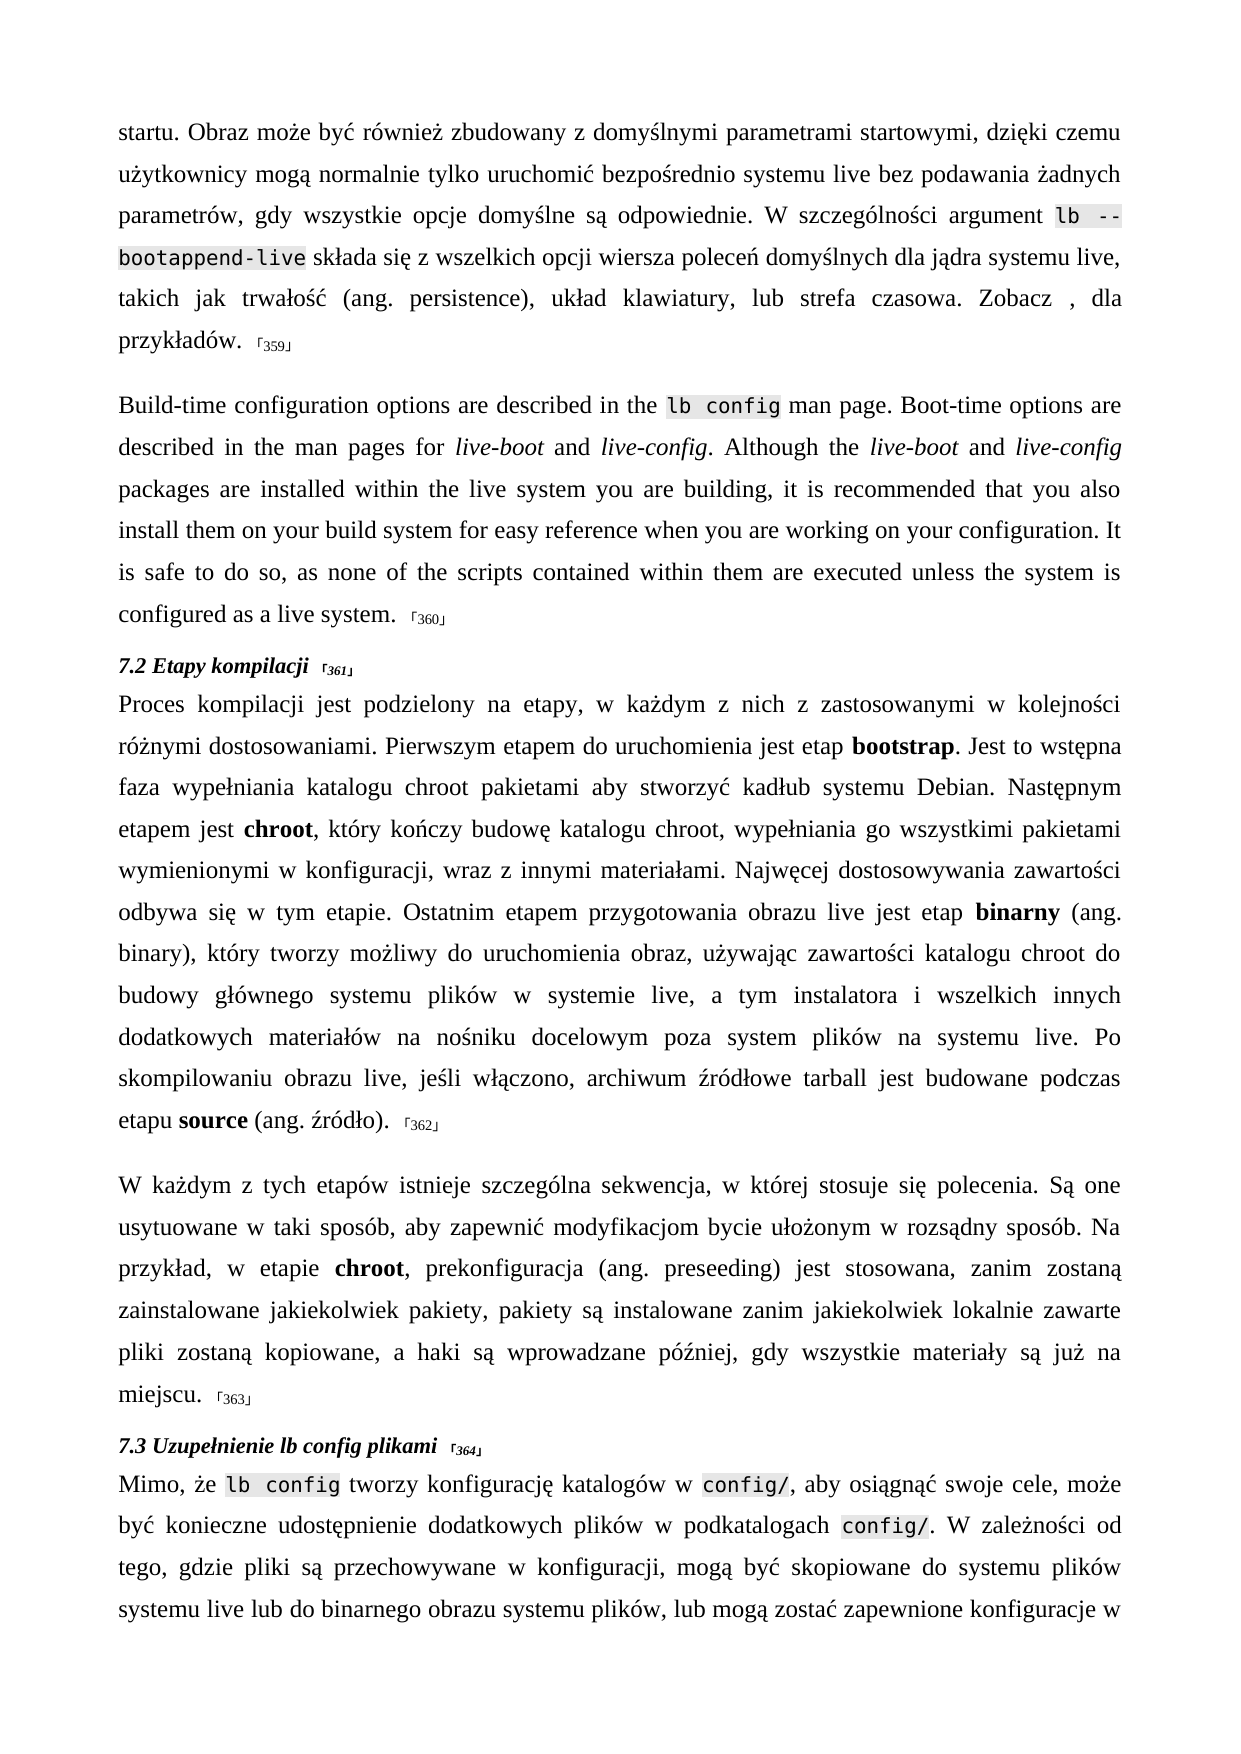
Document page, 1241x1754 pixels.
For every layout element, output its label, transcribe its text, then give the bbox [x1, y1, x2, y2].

text W każdym z tych etapów istnieje szczególna sekwencja, w której stosuje się polecenia. Są one usytuowane w taki sposób, aby zapewnić modyfikacjom bycie ułożonym w rozsądny sposób. Na przykład, w etapie chroot, prekonfiguracja (ang. preseeding) jest stosowana, zanim zostaną zainstalowane jakiekolwiek pakiety, pakiety są instalowane zanim jakiekolwiek lokalnie zawarte pliki zostaną kopiowane, a haki są wprowadzane później, gdy wszystkie materiały są już na miejscu. 「363」 [118, 1171, 1122, 1407]
text Build-time configuration options are described in the lb config man page. Boot-time options are described in the man pages for live-boot and live-config. Although the live-boot and live-config packages are installed within the live system you are building, it is recommended that you also install them on your build system for easy reference when you are working on your configuration. It is safe to do so, as none of the scripts contained within them are executed unless the system is configured as a live system. 「360」 [118, 392, 1122, 627]
text Mimo, że lb config tworzy konfigurację katalogów w config/, aby osiągnąć swoje cele, może być konieczne udostępnienie dodatkowych plików w podkatalogach config/. W zależności od tego, gdzie pliki są przechowywane w konfiguracji, mogą być skopiowane do systemu plików systemu live lub do binarnego obrazu systemu plików, lub mogą zostać zapewnione konfiguracje w [118, 1470, 1122, 1622]
text Proces kompilacji jest podzielony na etapy, w każdym z nich z zastosowanymi w kolejności różnymi dostosowaniami. Pierwszym etapem do uruchomienia jest etap bootstrap. Jest to wstępna faza wypełniania katalogu chroot pakietami aby stworzyć kadłub systemu Debian. Następnym etapem jest chroot, który kończy budowę katalogu chroot, wypełniania go wszystkimi pakietami wymienionymi w konfiguracji, wraz z innymi materiałami. Najwęcej dostosowywania zawartości odbywa się w tym etapie. Ostatnim etapem przygotowania obrazu live jest etap binarny (ang. binary), który tworzy możliwy do uruchomienia obraz, używając zawartości katalogu chroot do budowy głównego systemu plików w systemie live, a tym instalatora i wszelkich innych dodatkowych materiałów na nośniku docelowym poza system plików na systemu live. Po skompilowaniu obrazu live, jeśli włączono, archiwum źródłowe tarball jest budowane podczas etapu source (ang. źródło). 「362」 [118, 690, 1122, 1134]
subtitle 7.3 Uzupełnienie lb config plikami 「364」 [118, 1433, 1122, 1458]
subtitle 7.2 Etapy kompilacji 「361」 [118, 653, 1122, 678]
text Opcje konfiguracji systemu live są podzielone na opcje w czasie budowania, które są stosowane w czasie kompilacji i na opcje w czasie rozruchu, które są stosowane podczas uruchamiania systemu. Opcje podczas uruchamiania są podzielone na te występujące wcześnie podczas uruchamiania, zastosowane przez live-boot, i na te, występujące później, zastosowane przez live-config. Każdy parametr rozruchu może zostać zmodyfikowany przez użytkownika poprzez ustalenie go podczas startu. Obraz może być również zbudowany z domyślnymi parametrami startowymi, dzięki czemu użytkownicy mogą normalnie tylko uruchomić bezpośrednio systemu live bez podawania żadnych parametrów, gdy wszystkie opcje domyślne są odpowiednie. W szczególności argument lb --bootappend-live składa się z wszelkich opcji wiersza poleceń domyślnych dla jądra systemu live, takich jak trwałość (ang. persistence), układ klawiatury, lub strefa czasowa. Zobacz Dostosowywanie lokalizacji i języka, dla przykładów. 「359」 [118, 118, 1122, 354]
